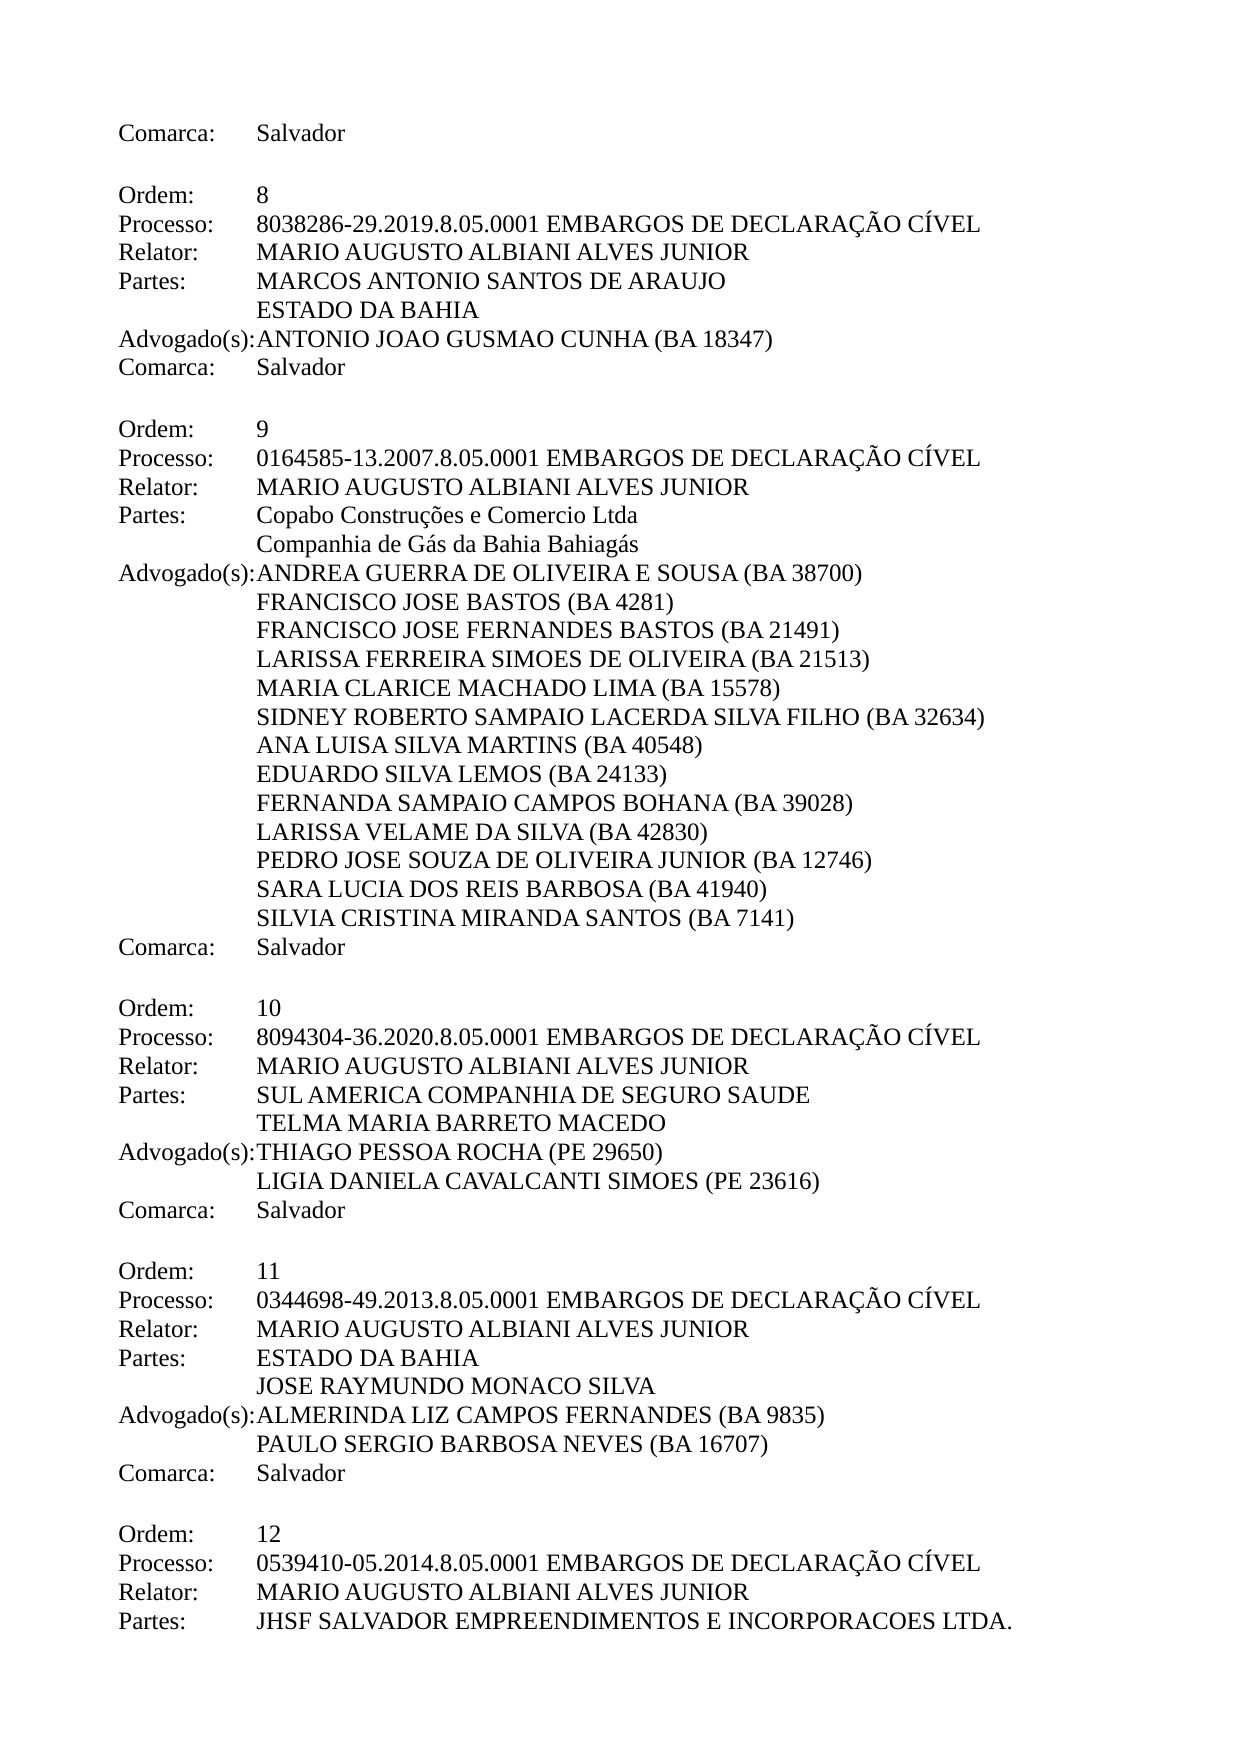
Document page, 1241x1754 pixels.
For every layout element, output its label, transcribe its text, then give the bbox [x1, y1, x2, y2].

table_cell Processo: [118, 1548, 256, 1577]
table_cell [118, 529, 256, 558]
table_cell Salvador [256, 118, 984, 147]
table_cell JOSE RAYMUNDO MONACO SILVA [256, 1371, 984, 1400]
table_header 10 [256, 994, 984, 1022]
table_cell Processo: [118, 209, 256, 237]
table_cell ESTADO DA BAHIA [256, 295, 984, 324]
table_cell 0539410-05.2014.8.05.0001 EMBARGOS DE DECLARAÇÃO CÍVEL [256, 1548, 1017, 1577]
table_cell Relator: [118, 1051, 256, 1080]
table_cell Partes: [118, 500, 256, 529]
table_cell [118, 1109, 256, 1137]
table_cell Partes: [118, 1606, 256, 1634]
table_cell PAULO SERGIO BARBOSA NEVES (BA 16707) [256, 1429, 984, 1458]
table_cell SIDNEY ROBERTO SAMPAIO LACERDA SILVA FILHO (BA 32634) [256, 702, 994, 730]
table_cell Comarca: [118, 118, 256, 147]
table_header Ordem: [118, 180, 256, 209]
table_cell MARIO AUGUSTO ALBIANI ALVES JUNIOR [256, 238, 984, 266]
table_cell TELMA MARIA BARRETO MACEDO [256, 1109, 984, 1137]
table_cell SUL AMERICA COMPANHIA DE SEGURO SAUDE [256, 1080, 984, 1108]
table_cell THIAGO PESSOA ROCHA (PE 29650) [256, 1137, 984, 1166]
table_cell 0344698-49.2013.8.05.0001 EMBARGOS DE DECLARAÇÃO CÍVEL [256, 1285, 984, 1314]
table_cell Advogado(s): [118, 324, 256, 352]
table_cell MARIA CLARICE MACHADO LIMA (BA 15578) [256, 673, 994, 702]
table_cell [118, 673, 256, 702]
table_cell [118, 615, 256, 644]
table_cell MARIO AUGUSTO ALBIANI ALVES JUNIOR [256, 472, 994, 500]
table_header Ordem: [118, 414, 256, 443]
table_cell [118, 702, 256, 730]
table_cell Comarca: [118, 932, 256, 960]
table_header 8 [256, 180, 984, 209]
table_cell [118, 1166, 256, 1195]
table_cell Advogado(s): [118, 1137, 256, 1166]
table_cell ALMERINDA LIZ CAMPOS FERNANDES (BA 9835) [256, 1400, 984, 1429]
table_cell Relator: [118, 1314, 256, 1343]
table_cell Companhia de Gás da Bahia Bahiagás [256, 529, 994, 558]
table_cell Salvador [256, 1458, 984, 1486]
table_cell MARIO AUGUSTO ALBIANI ALVES JUNIOR [256, 1051, 984, 1080]
table_cell ANDREA GUERRA DE OLIVEIRA E SOUSA (BA 38700) [256, 558, 994, 587]
table_cell SILVIA CRISTINA MIRANDA SANTOS (BA 7141) [256, 903, 994, 932]
table_header Ordem: [118, 994, 256, 1022]
table_cell Comarca: [118, 353, 256, 381]
table_cell FRANCISCO JOSE BASTOS (BA 4281) [256, 587, 994, 615]
table_cell Partes: [118, 1080, 256, 1108]
table_cell Partes: [118, 1343, 256, 1371]
table_cell Partes: [118, 266, 256, 295]
table_cell Relator: [118, 238, 256, 266]
table_cell LARISSA FERREIRA SIMOES DE OLIVEIRA (BA 21513) [256, 644, 994, 673]
table_cell [118, 845, 256, 874]
table_cell ANTONIO JOAO GUSMAO CUNHA (BA 18347) [256, 324, 984, 352]
table_cell Comarca: [118, 1458, 256, 1486]
table_cell MARCOS ANTONIO SANTOS DE ARAUJO [256, 266, 984, 295]
table_cell 0164585-13.2007.8.05.0001 EMBARGOS DE DECLARAÇÃO CÍVEL [256, 443, 994, 472]
table_cell Processo: [118, 443, 256, 472]
table_cell [118, 644, 256, 673]
table_cell 8038286-29.2019.8.05.0001 EMBARGOS DE DECLARAÇÃO CÍVEL [256, 209, 984, 237]
table_cell Comarca: [118, 1195, 256, 1223]
table_cell Salvador [256, 932, 994, 960]
table_cell LARISSA VELAME DA SILVA (BA 42830) [256, 817, 994, 845]
table_header 12 [256, 1520, 1017, 1548]
table_cell ESTADO DA BAHIA [256, 1343, 984, 1371]
table_cell JHSF SALVADOR EMPREENDIMENTOS E INCORPORACOES LTDA. [256, 1606, 1017, 1634]
table_cell Salvador [256, 1195, 984, 1223]
table_cell LIGIA DANIELA CAVALCANTI SIMOES (PE 23616) [256, 1166, 984, 1195]
table_cell Processo: [118, 1022, 256, 1051]
table_cell [118, 759, 256, 788]
table_cell EDUARDO SILVA LEMOS (BA 24133) [256, 759, 994, 788]
table_cell Advogado(s): [118, 558, 256, 587]
table_cell MARIO AUGUSTO ALBIANI ALVES JUNIOR [256, 1314, 984, 1343]
table_cell [118, 730, 256, 759]
table_cell PEDRO JOSE SOUZA DE OLIVEIRA JUNIOR (BA 12746) [256, 845, 994, 874]
table_cell [118, 295, 256, 324]
table_cell 8094304-36.2020.8.05.0001 EMBARGOS DE DECLARAÇÃO CÍVEL [256, 1022, 984, 1051]
table_cell ANA LUISA SILVA MARTINS (BA 40548) [256, 730, 994, 759]
table_cell [118, 874, 256, 903]
table_cell Relator: [118, 472, 256, 500]
table_header Ordem: [118, 1256, 256, 1285]
table_header 9 [256, 414, 994, 443]
table_cell [118, 903, 256, 932]
table_header Ordem: [118, 1520, 256, 1548]
table_header 11 [256, 1256, 984, 1285]
table_cell Copabo Construções e Comercio Ltda [256, 500, 994, 529]
table_cell Processo: [118, 1285, 256, 1314]
table_cell Relator: [118, 1577, 256, 1606]
table_cell SARA LUCIA DOS REIS BARBOSA (BA 41940) [256, 874, 994, 903]
table_cell [118, 587, 256, 615]
table_cell FERNANDA SAMPAIO CAMPOS BOHANA (BA 39028) [256, 788, 994, 817]
table_cell [118, 1429, 256, 1458]
table_cell Advogado(s): [118, 1400, 256, 1429]
table_cell [118, 817, 256, 845]
table_cell [118, 788, 256, 817]
table_cell FRANCISCO JOSE FERNANDES BASTOS (BA 21491) [256, 615, 994, 644]
table_cell MARIO AUGUSTO ALBIANI ALVES JUNIOR [256, 1577, 1017, 1606]
table_cell Salvador [256, 353, 984, 381]
table_cell [118, 1371, 256, 1400]
